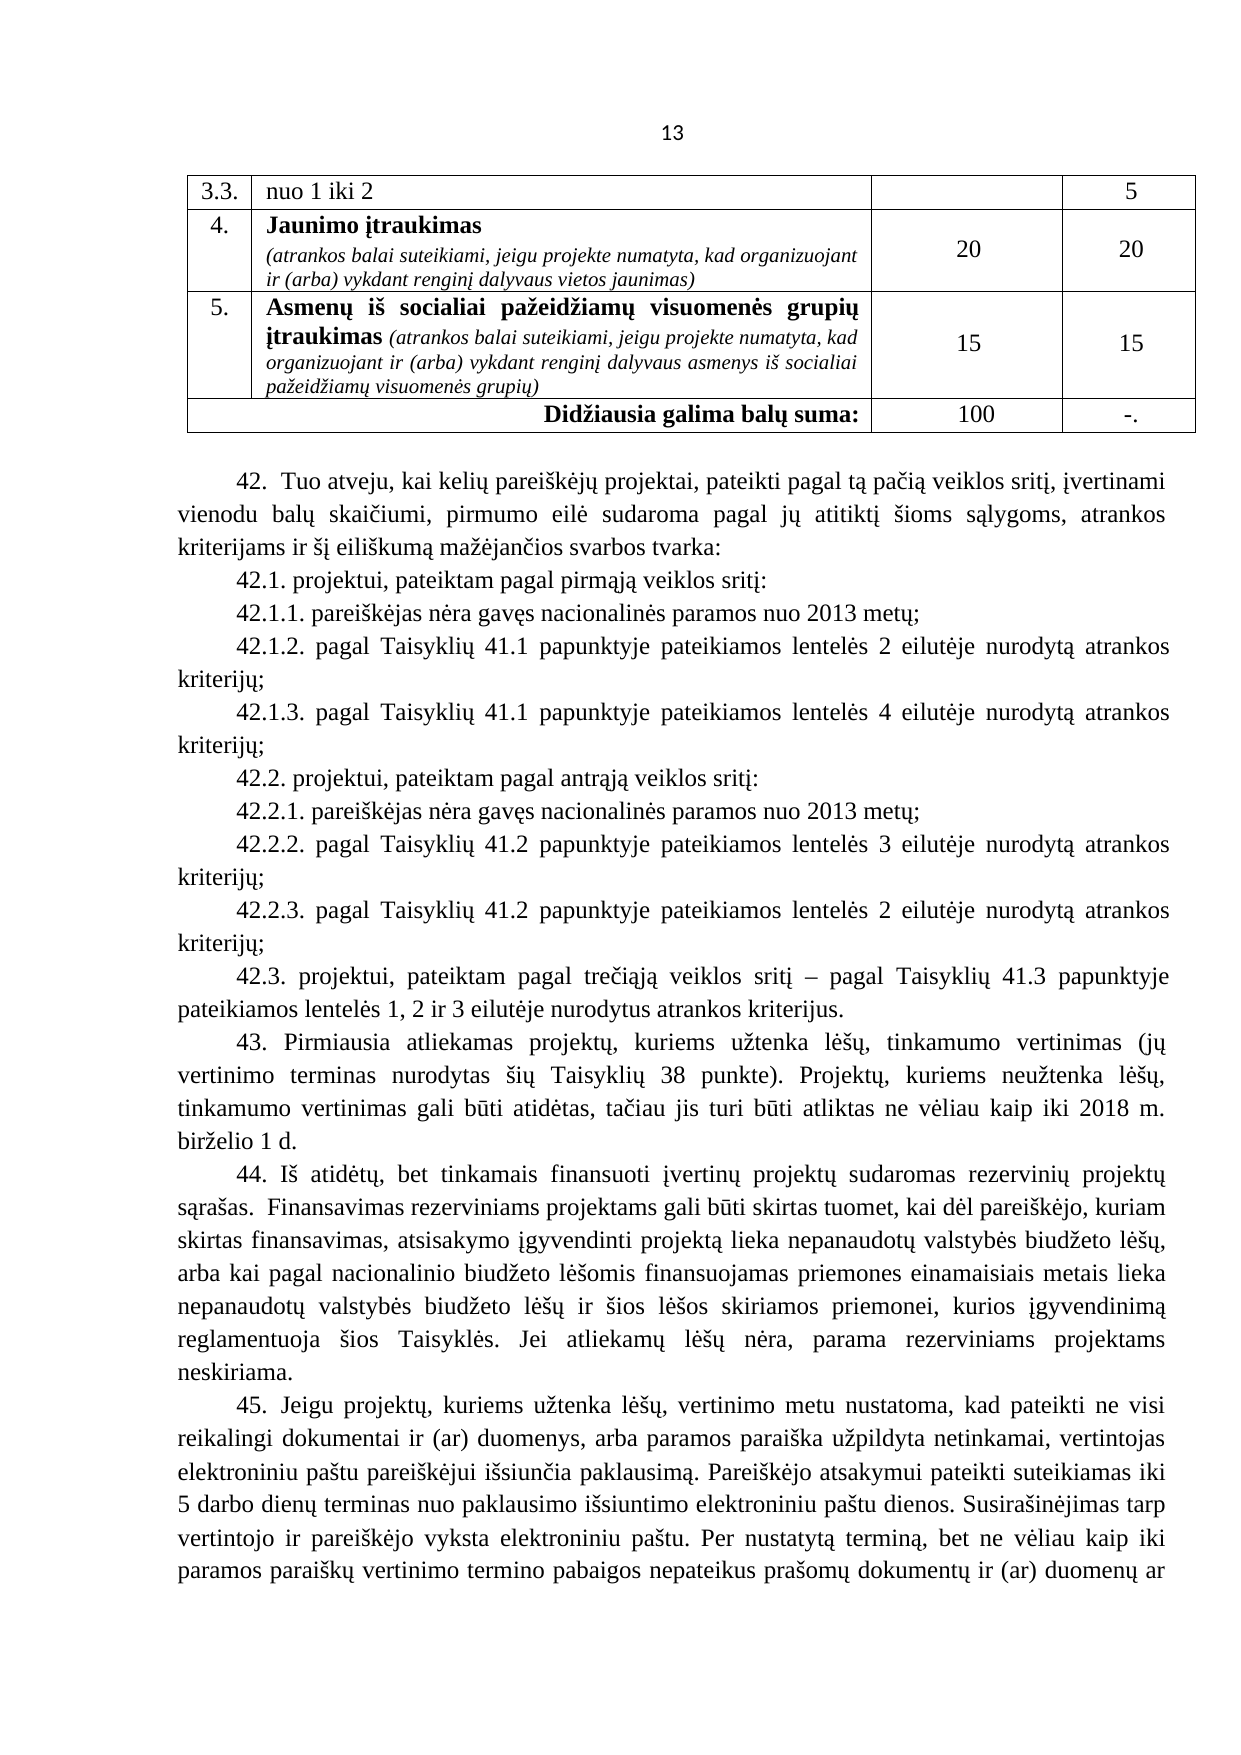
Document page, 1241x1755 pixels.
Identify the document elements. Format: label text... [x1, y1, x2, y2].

text 42.2. projektui, pateiktam pagal antrąją veiklos sritį: [177, 763, 1171, 792]
table_cell [872, 176, 1062, 209]
text 42.2.2. pagal Taisyklių 41.2 papunktyje pateikiamos lentelės 3 eilutėje nurodytą atrankos kriterijų; [177, 829, 1171, 891]
text 42.1.1. pareiškėjas nėra gavęs nacionalinės paramos nuo 2013 metų; [177, 598, 1167, 627]
table_cell nuo 1 iki 2 [252, 176, 871, 209]
text 45. Jeigu projektų, kuriems užtenka lėšų, vertinimo metu nustatoma, kad pateikti ne visi reikalingi dokumentai ir (ar) duomenys, arba paramos paraiška užpildyta netinkamai, vertintojas elektroniniu paštu pareiškėjui išsiunčia paklausimą. Pareiškėjo atsakymui pateikti suteikiamas iki 5 darbo dienų terminas nuo paklausimo išsiuntimo elektroniniu paštu dienos. Susirašinėjimas tarp vertintojo ir pareiškėjo vyksta elektroniniu paštu. Per nustatytą terminą, bet ne vėliau kaip iki paramos paraiškų vertinimo termino pabaigos nepateikus prašomų dokumentų ir (ar) duomenų ar [177, 1391, 1167, 1584]
table_cell 20 [872, 210, 1062, 291]
text 42.1.3. pagal Taisyklių 41.1 papunktyje pateikiamos lentelės 4 eilutėje nurodytą atrankos kriterijų; [177, 697, 1171, 759]
table_cell 5 [1063, 176, 1195, 209]
table_cell -. [1063, 399, 1195, 432]
table_cell 3.3. [188, 176, 251, 209]
table_cell 5. [188, 292, 251, 398]
text 43. Pirmiausia atliekamas projektų, kuriems užtenka lėšų, tinkamumo vertinimas (jų vertinimo terminas nurodytas šių Taisyklių 38 punkte). Projektų, kuriems neužtenka lėšų, tinkamumo vertinimas gali būti atidėtas, tačiau jis turi būti atliktas ne vėliau kaip iki 2018 m. birželio 1 d. [177, 1027, 1167, 1155]
text 42. Tuo atveju, kai kelių pareiškėjų projektai, pateikti pagal tą pačią veiklos sritį, įvertinami vienodu balų skaičiumi, pirmumo eilė sudaroma pagal jų atitiktį šioms sąlygoms, atrankos kriterijams ir šį eiliškumą mažėjančios svarbos tvarka: [177, 466, 1167, 561]
table_cell 15 [872, 292, 1062, 398]
text 42.3. projektui, pateiktam pagal trečiąją veiklos sritį – pagal Taisyklių 41.3 papunktyje pateikiamos lentelės 1, 2 ir 3 eilutėje nurodytus atrankos kriterijus. [177, 961, 1171, 1023]
table_cell 4. [188, 210, 251, 291]
table_cell Didžiausia galima balų suma: [188, 399, 871, 432]
table_cell Jaunimo įtraukimas (atrankos balai suteikiami, jeigu projekte numatyta, kad organizuojant ir (arba) vykdant renginį dalyvaus vietos jaunimas) [252, 210, 871, 291]
text 42.2.1. pareiškėjas nėra gavęs nacionalinės paramos nuo 2013 metų; [177, 796, 1171, 825]
table_cell Asmenų iš socialiai pažeidžiamų visuomenės grupių įtraukimas (atrankos balai suteikiami, jeigu projekte numatyta, kad organizuojant ir (arba) vykdant renginį dalyvaus asmenys iš socialiai pažeidžiamų visuomenės grupių) [252, 292, 871, 398]
table_cell 100 [872, 399, 1062, 432]
text 42.1. projektui, pateiktam pagal pirmąją veiklos sritį: [177, 565, 1167, 594]
table_cell 15 [1063, 292, 1195, 398]
text 42.2.3. pagal Taisyklių 41.2 papunktyje pateikiamos lentelės 2 eilutėje nurodytą atrankos kriterijų; [177, 895, 1171, 957]
text 42.1.2. pagal Taisyklių 41.1 papunktyje pateikiamos lentelės 2 eilutėje nurodytą atrankos kriterijų; [177, 631, 1171, 693]
text 44. Iš atidėtų, bet tinkamais finansuoti įvertinų projektų sudaromas rezervinių projektų sąrašas. Finansavimas rezerviniams projektams gali būti skirtas tuomet, kai dėl pareiškėjo, kuriam skirtas finansavimas, atsisakymo įgyvendinti projektą lieka nepanaudotų valstybės biudžeto lėšų, arba kai pagal nacionalinio biudžeto lėšomis finansuojamas priemones einamaisiais metais lieka nepanaudotų valstybės biudžeto lėšų ir šios lėšos skiriamos priemonei, kurios įgyvendinimą reglamentuoja šios Taisyklės. Jei atliekamų lėšų nėra, parama rezerviniams projektams neskiriama. [177, 1159, 1167, 1386]
table_cell 20 [1063, 210, 1195, 291]
